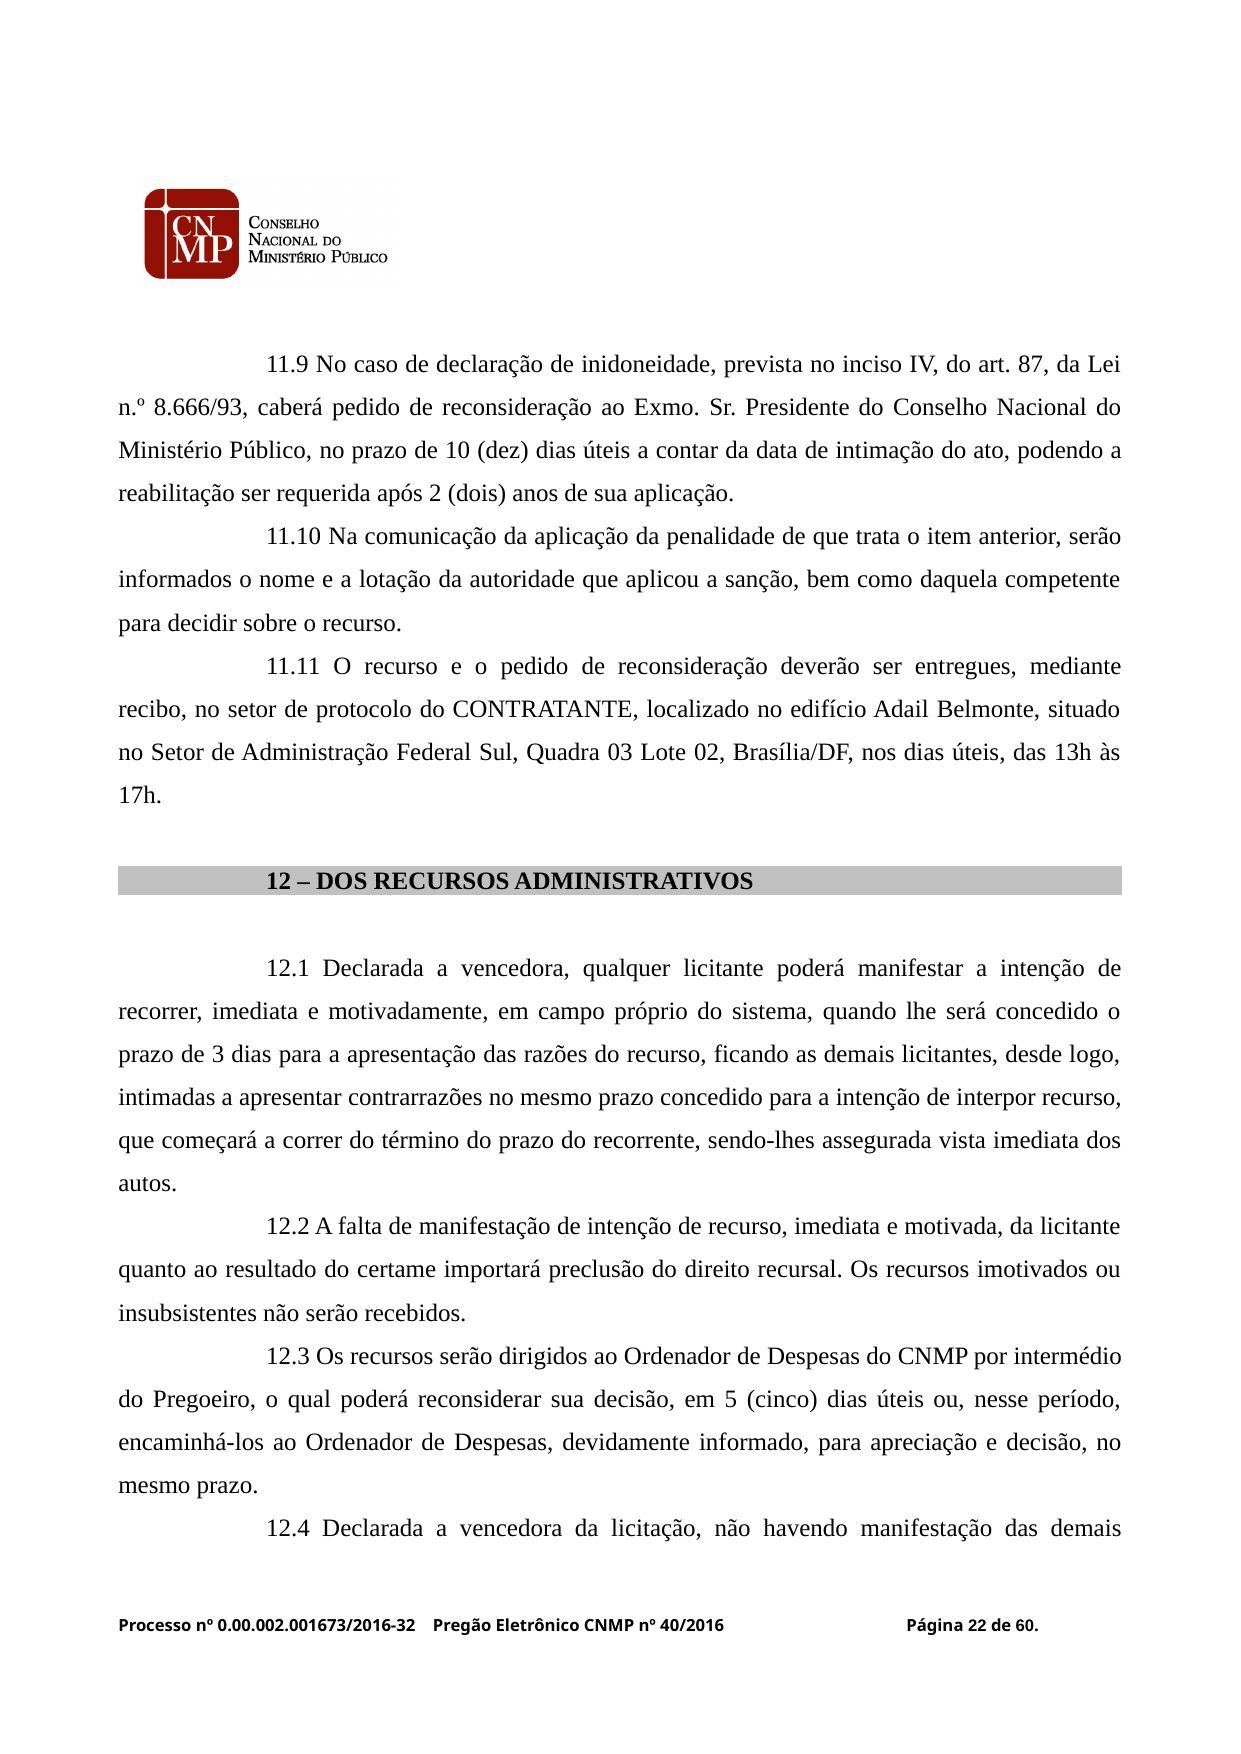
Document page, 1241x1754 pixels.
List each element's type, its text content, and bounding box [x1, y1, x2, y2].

text 12.1 Declarada a vencedora, qualquer licitante poderá manifestar a intenção de recorrer, imediata e motivadamente, em campo próprio do sistema, quando lhe será concedido o prazo de 3 dias para a apresentação das razões do recurso, ficando as demais licitantes, desde logo, intimadas a apresentar contrarrazões no mesmo prazo concedido para a intenção de interpor recurso, que começará a correr do término do prazo do recorrente, sendo-lhes assegurada vista imediata dos autos. [118, 953, 1122, 1197]
text 11.9 No caso de declaração de inidoneidade, prevista no inciso IV, do art. 87, da Lei n.º 8.666/93, caberá pedido de reconsideração ao Exmo. Sr. Presidente do Conselho Nacional do Ministério Público, no prazo de 10 (dez) dias úteis a contar da data de intimação do ato, podendo a reabilitação ser requerida após 2 (dois) anos de sua aplicação. [118, 349, 1122, 507]
picture [128, 175, 398, 293]
text 12 – DOS RECURSOS ADMINISTRATIVOS [118, 866, 1122, 895]
text 11.10 Na comunicação da aplicação da penalidade de que trata o item anterior, serão informados o nome e a lotação da autoridade que aplicou a sanção, bem como daquela competente para decidir sobre o recurso. [118, 521, 1122, 636]
text 12.3 Os recursos serão dirigidos ao Ordenador de Despesas do CNMP por intermédio do Pregoeiro, o qual poderá reconsiderar sua decisão, em 5 (cinco) dias úteis ou, nesse período, encaminhá-los ao Ordenador de Despesas, devidamente informado, para apreciação e decisão, no mesmo prazo. [118, 1341, 1122, 1499]
text 12.4 Declarada a vencedora da licitação, não havendo manifestação das demais [118, 1513, 1122, 1542]
text 12.2 A falta de manifestação de intenção de recurso, imediata e motivada, da licitante quanto ao resultado do certame importará preclusão do direito recursal. Os recursos imotivados ou insubsistentes não serão recebidos. [118, 1211, 1122, 1326]
text 11.11 O recurso e o pedido de reconsideração deverão ser entregues, mediante recibo, no setor de protocolo do CONTRATANTE, localizado no edifício Adail Belmonte, situado no Setor de Administração Federal Sul, Quadra 03 Lote 02, Brasília/DF, nos dias úteis, das 13h às 17h. [118, 651, 1122, 809]
